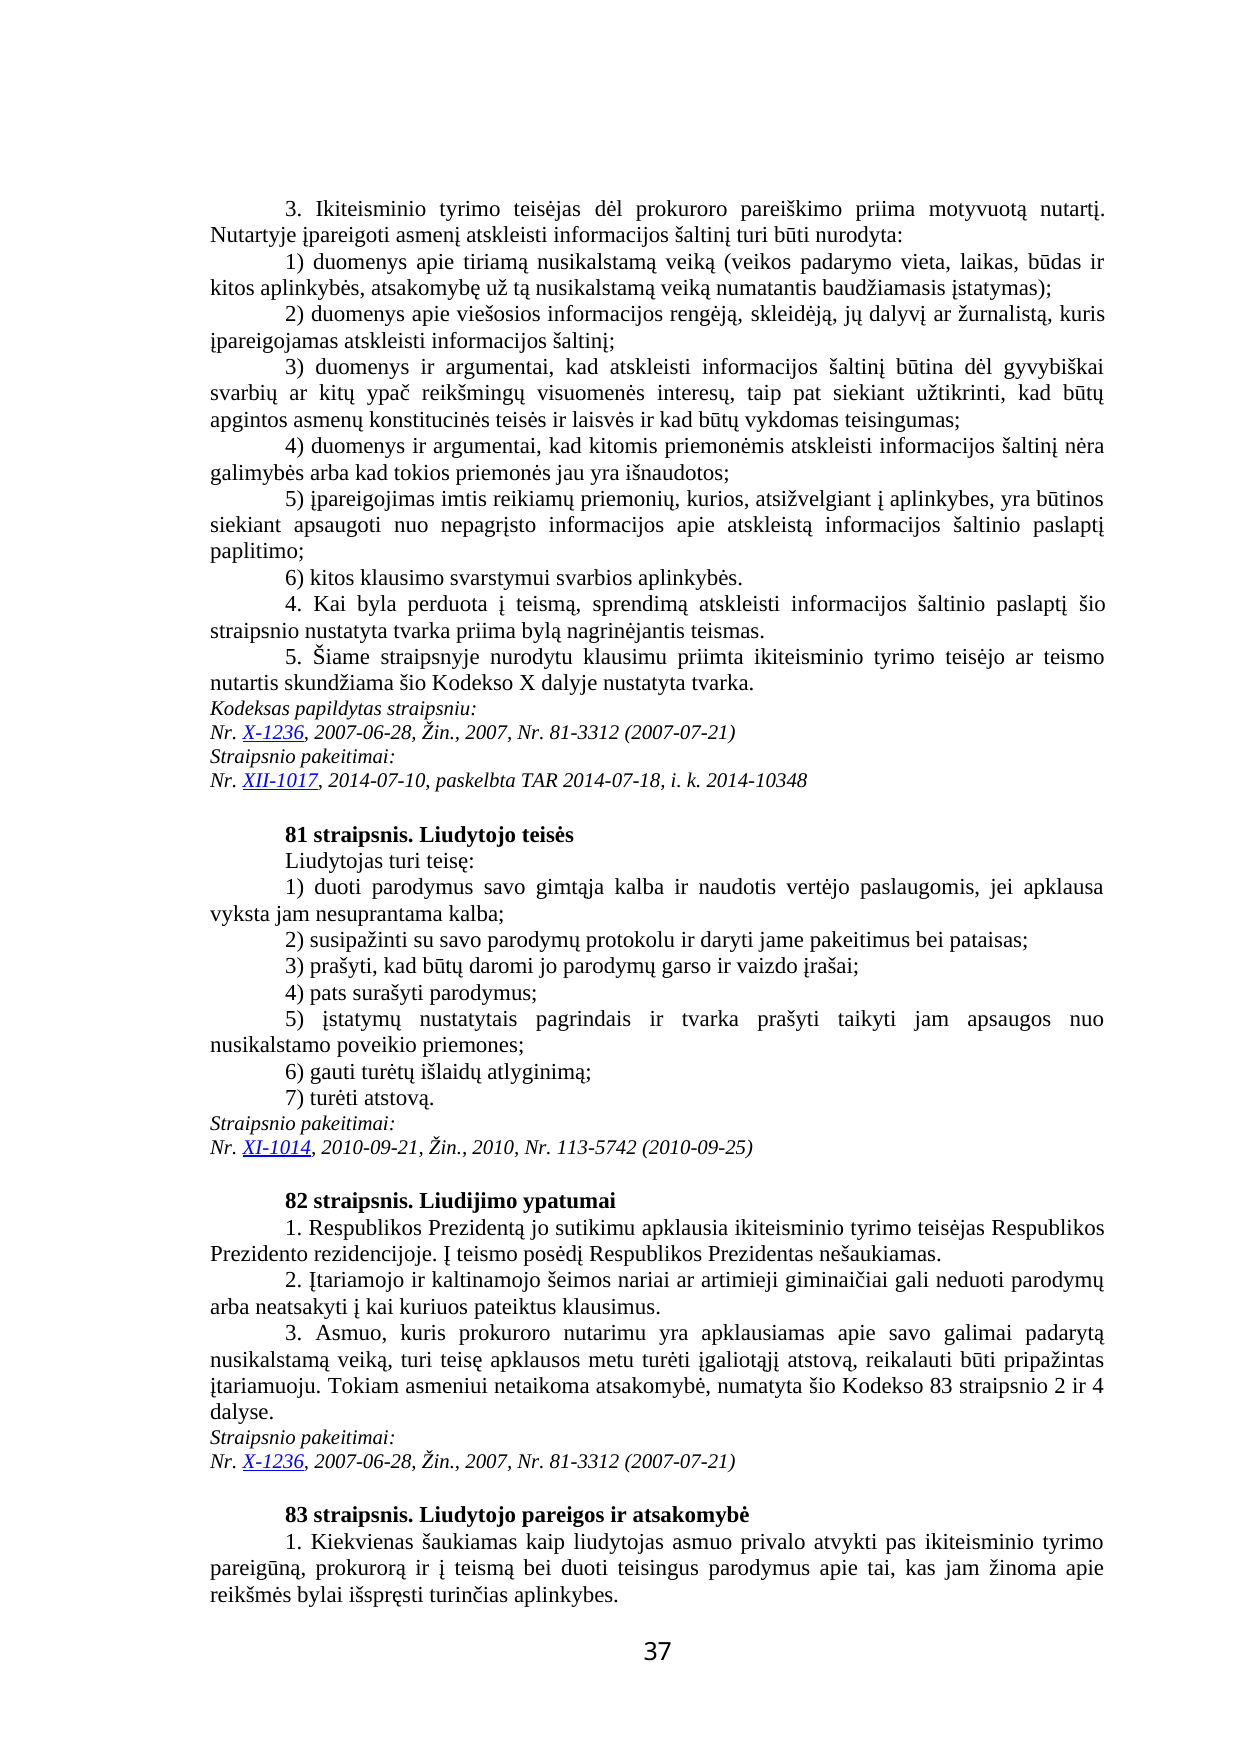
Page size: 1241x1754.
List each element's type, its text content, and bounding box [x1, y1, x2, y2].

text 3) duomenys ir argumentai, kad atskleisti informacijos šaltinį būtina dėl gyvybiškai svarbių ar kitų ypač reikšmingų visuomenės interesų, taip pat siekiant užtikrinti, kad būtų apgintos asmenų konstitucinės teisės ir laisvės ir kad būtų vykdomas teisingumas; [210, 353, 1106, 432]
text 2. Įtariamojo ir kaltinamojo šeimos nariai ar artimieji giminaičiai gali neduoti parodymų arba neatsakyti į kai kuriuos pateiktus klausimus. [210, 1267, 1106, 1319]
text 4) pats surašyti parodymus; [210, 979, 1106, 1005]
text 81 straipsnis. Liudytojo teisės [210, 821, 1106, 847]
text 3. Asmuo, kuris prokuroro nutarimu yra apklausiamas apie savo galimai padarytą nusikalstamą veiką, turi teisę apklausos metu turėti įgaliotąjį atstovą, reikalauti būti pripažintas įtariamuoju. Tokiam asmeniui netaikoma atsakomybė, numatyta šio Kodekso 83 straipsnio 2 ir 4 dalyse. [210, 1319, 1106, 1425]
text Kodeksas papildytas straipsniu: [210, 696, 1106, 720]
text 6) gauti turėtų išlaidų atlyginimą; [210, 1058, 1106, 1084]
text Nr. XII-1017, 2014-07-10, paskelbta TAR 2014-07-18, i. k. 2014-10348 [210, 768, 1106, 792]
text 5) įstatymų nustatytais pagrindais ir tvarka prašyti taikyti jam apsaugos nuo nusikalstamo poveikio priemones; [210, 1005, 1106, 1058]
text 1) duoti parodymus savo gimtąja kalba ir naudotis vertėjo paslaugomis, jei apklausa vyksta jam nesuprantama kalba; [210, 873, 1106, 926]
text 4) duomenys ir argumentai, kad kitomis priemonėmis atskleisti informacijos šaltinį nėra galimybės arba kad tokios priemonės jau yra išnaudotos; [210, 432, 1106, 485]
text Straipsnio pakeitimai: [210, 1425, 1106, 1449]
text Straipsnio pakeitimai: [210, 744, 1106, 768]
text 7) turėti atstovą. [210, 1084, 1106, 1111]
text 3. Ikiteisminio tyrimo teisėjas dėl prokuroro pareiškimo priima motyvuotą nutartį. Nutartyje įpareigoti asmenį atskleisti informacijos šaltinį turi būti nurodyta: [210, 195, 1106, 248]
text 3) prašyti, kad būtų daromi jo parodymų garso ir vaizdo įrašai; [210, 952, 1106, 979]
text 1. Kiekvienas šaukiamas kaip liudytojas asmuo privalo atvykti pas ikiteisminio tyrimo pareigūną, prokurorą ir į teismą bei duoti teisingus parodymus apie tai, kas jam žinoma apie reikšmės bylai išspręsti turinčias aplinkybes. [210, 1528, 1106, 1607]
text Nr. X-1236, 2007-06-28, Žin., 2007, Nr. 81-3312 (2007-07-21) [210, 1449, 1106, 1473]
text 5) įpareigojimas imtis reikiamų priemonių, kurios, atsižvelgiant į aplinkybes, yra būtinos siekiant apsaugoti nuo nepagrįsto informacijos apie atskleistą informacijos šaltinio paslaptį paplitimo; [210, 485, 1106, 564]
text 4. Kai byla perduota į teismą, sprendimą atskleisti informacijos šaltinio paslaptį šio straipsnio nustatyta tvarka priima bylą nagrinėjantis teismas. [210, 590, 1106, 643]
text 83 straipsnis. Liudytojo pareigos ir atsakomybė [210, 1502, 1106, 1528]
text 1. Respublikos Prezidentą jo sutikimu apklausia ikiteisminio tyrimo teisėjas Respublikos Prezidento rezidencijoje. Į teismo posėdį Respublikos Prezidentas nešaukiamas. [210, 1214, 1106, 1267]
text 2) susipažinti su savo parodymų protokolu ir daryti jame pakeitimus bei pataisas; [210, 926, 1106, 952]
text 1) duomenys apie tiriamą nusikalstamą veiką (veikos padarymo vieta, laikas, būdas ir kitos aplinkybės, atsakomybę už tą nusikalstamą veiką numatantis baudžiamasis įstatymas); [210, 248, 1106, 300]
text Nr. XI-1014, 2010-09-21, Žin., 2010, Nr. 113-5742 (2010-09-25) [210, 1135, 1106, 1159]
text 6) kitos klausimo svarstymui svarbios aplinkybės. [210, 564, 1106, 590]
text Nr. X-1236, 2007-06-28, Žin., 2007, Nr. 81-3312 (2007-07-21) [210, 720, 1106, 744]
text Liudytojas turi teisę: [210, 847, 1106, 873]
text Straipsnio pakeitimai: [210, 1111, 1106, 1135]
text 2) duomenys apie viešosios informacijos rengėją, skleidėją, jų dalyvį ar žurnalistą, kuris įpareigojamas atskleisti informacijos šaltinį; [210, 300, 1106, 353]
text 82 straipsnis. Liudijimo ypatumai [210, 1187, 1106, 1214]
text 5. Šiame straipsnyje nurodytu klausimu priimta ikiteisminio tyrimo teisėjo ar teismo nutartis skundžiama šio Kodekso X dalyje nustatyta tvarka. [210, 643, 1106, 696]
